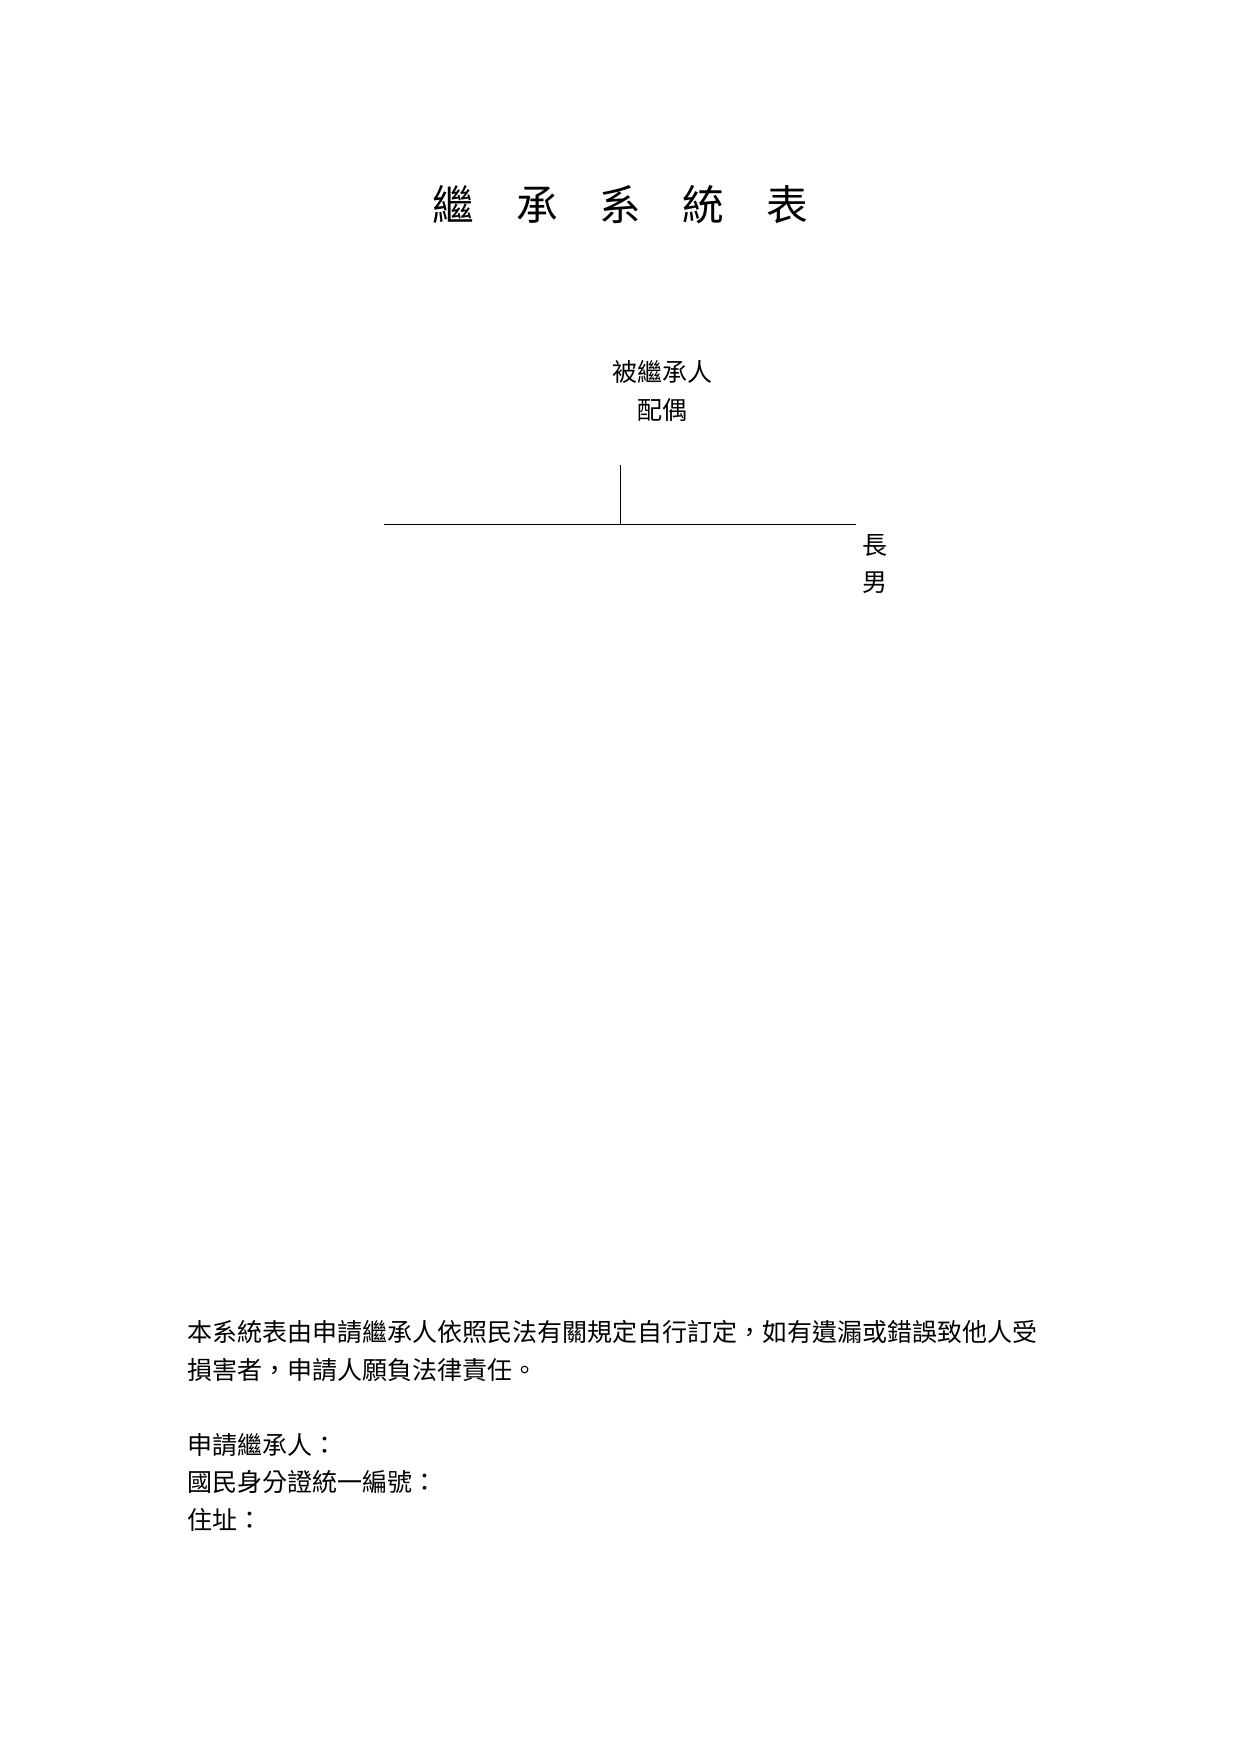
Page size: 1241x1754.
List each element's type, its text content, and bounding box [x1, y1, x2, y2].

text 配偶 [187, 389, 1053, 427]
table_header [621, 465, 738, 494]
table_cell [502, 494, 620, 524]
text 申請繼承人： [187, 1425, 1053, 1462]
text 長 [187, 525, 1053, 562]
text 國民身分證統一編號： [187, 1462, 1053, 1500]
text 男 [187, 562, 1053, 600]
text 住址： [187, 1500, 1053, 1537]
table_header [502, 465, 620, 494]
table_cell [738, 494, 856, 524]
text 被繼承人 [187, 352, 1053, 389]
text 本系統表由申請繼承人依照民法有關規定自行訂定，如有遺漏或錯誤致他人受損害者，申請人願負法律責任。 [187, 1312, 1053, 1387]
table_cell [384, 494, 502, 524]
text 繼 承 系 統 表 [187, 164, 1053, 239]
table_cell [621, 494, 738, 524]
table_header [738, 465, 856, 494]
table_header [384, 465, 502, 494]
